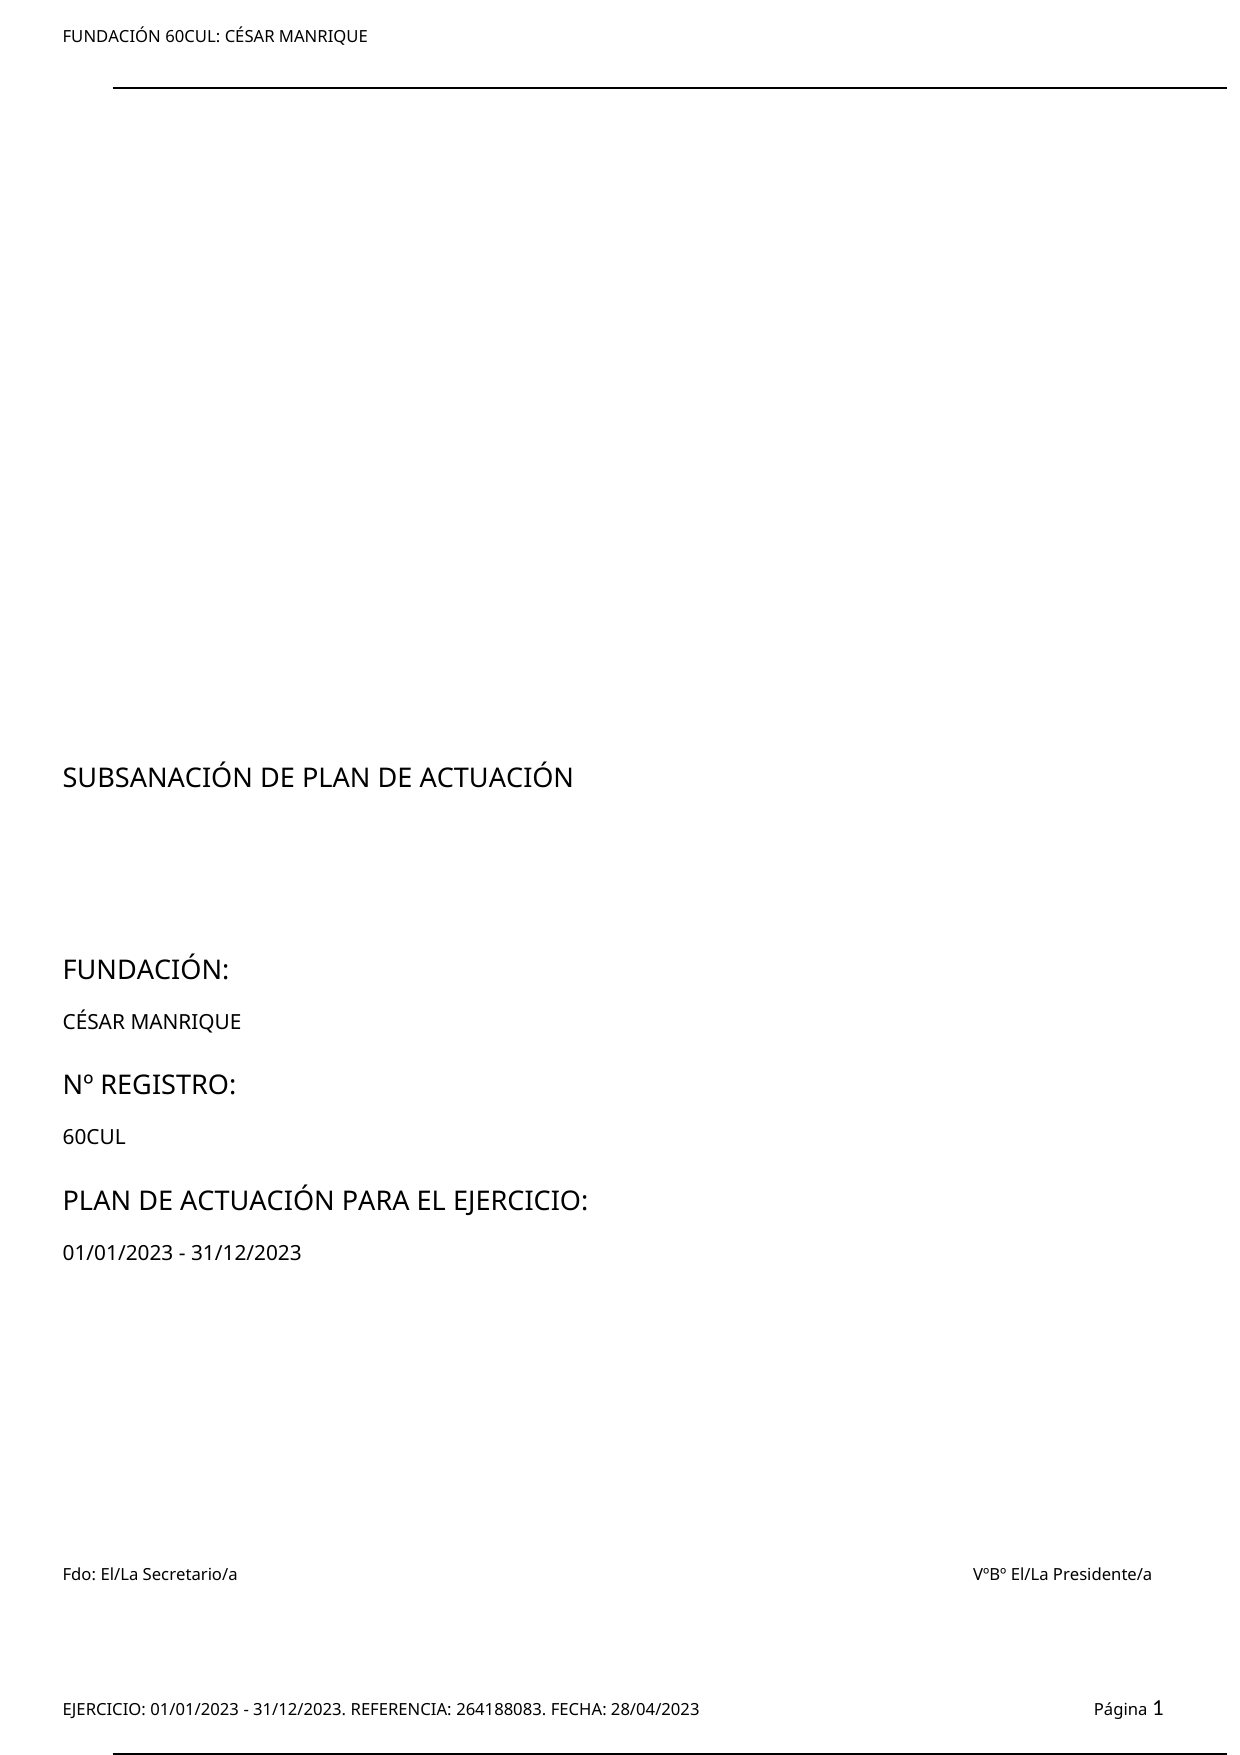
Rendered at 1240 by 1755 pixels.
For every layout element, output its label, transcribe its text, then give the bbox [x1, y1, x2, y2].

text SUBSANACIÓN DE PLAN DE ACTUACIÓN [62, 759, 1192, 796]
text 60CUL [62, 1122, 1192, 1151]
text 01/01/2023 - 31/12/2023 [62, 1238, 1192, 1266]
text PLAN DE ACTUACIÓN PARA EL EJERCICIO: [62, 1181, 1192, 1218]
text Nº REGISTRO: [62, 1066, 1192, 1102]
text FUNDACIÓN: [62, 950, 1192, 987]
text CÉSAR MANRIQUE [62, 1007, 1192, 1035]
